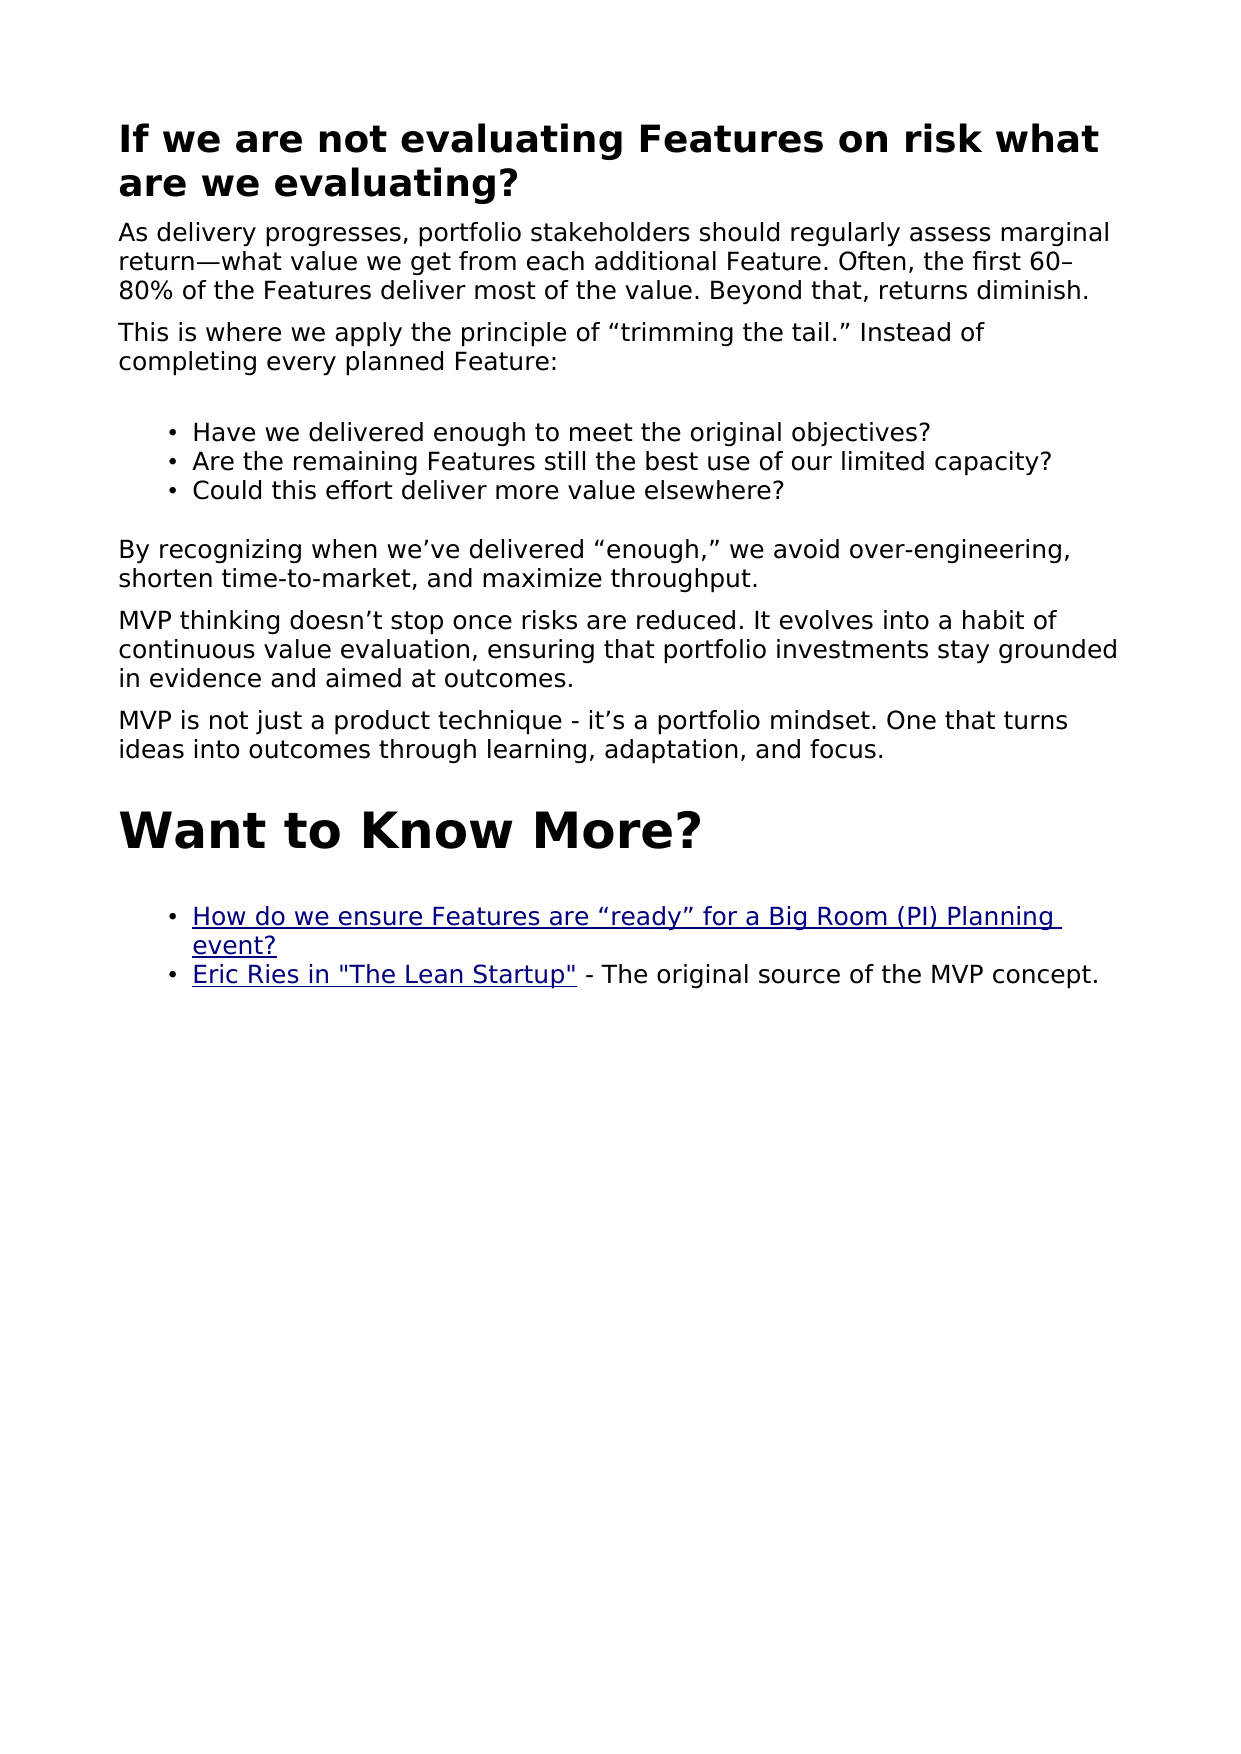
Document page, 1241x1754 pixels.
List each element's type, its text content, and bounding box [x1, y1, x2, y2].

list Could this effort deliver more value elsewhere? [177, 477, 1122, 506]
list Eric Ries in "The Lean Startup" - The original source of the MVP concept. [177, 960, 1122, 989]
text MVP thinking doesn’t stop once risks are reduced. It evolves into a habit of continuous value evaluation, ensuring that portfolio investments stay grounded in evidence and aimed at outcomes. [118, 606, 1122, 693]
text As delivery progresses, portfolio stakeholders should regularly assess marginal return—what value we get from each additional Feature. Often, the first 60–80% of the Features deliver most of the value. Beyond that, returns diminish. [118, 218, 1122, 305]
list Have we delivered enough to meet the original objectives? [177, 418, 1122, 447]
list How do we ensure Features are “ready” for a Big Room (PI) Planning event? [177, 902, 1122, 960]
text This is where we apply the principle of “trimming the tail.” Instead of completing every planned Feature: [118, 318, 1122, 376]
text MVP is not just a product technique - it’s a portfolio mindset. One that turns ideas into outcomes through learning, adaptation, and focus. [118, 706, 1122, 764]
text By recognizing when we’ve delivered “enough,” we avoid over-engineering, shorten time-to-market, and maximize throughput. [118, 535, 1122, 593]
subtitle If we are not evaluating Features on risk what are we evaluating? [118, 118, 1122, 205]
subtitle Want to Know More? [118, 802, 1122, 860]
list Are the remaining Features still the best use of our limited capacity? [177, 447, 1122, 477]
